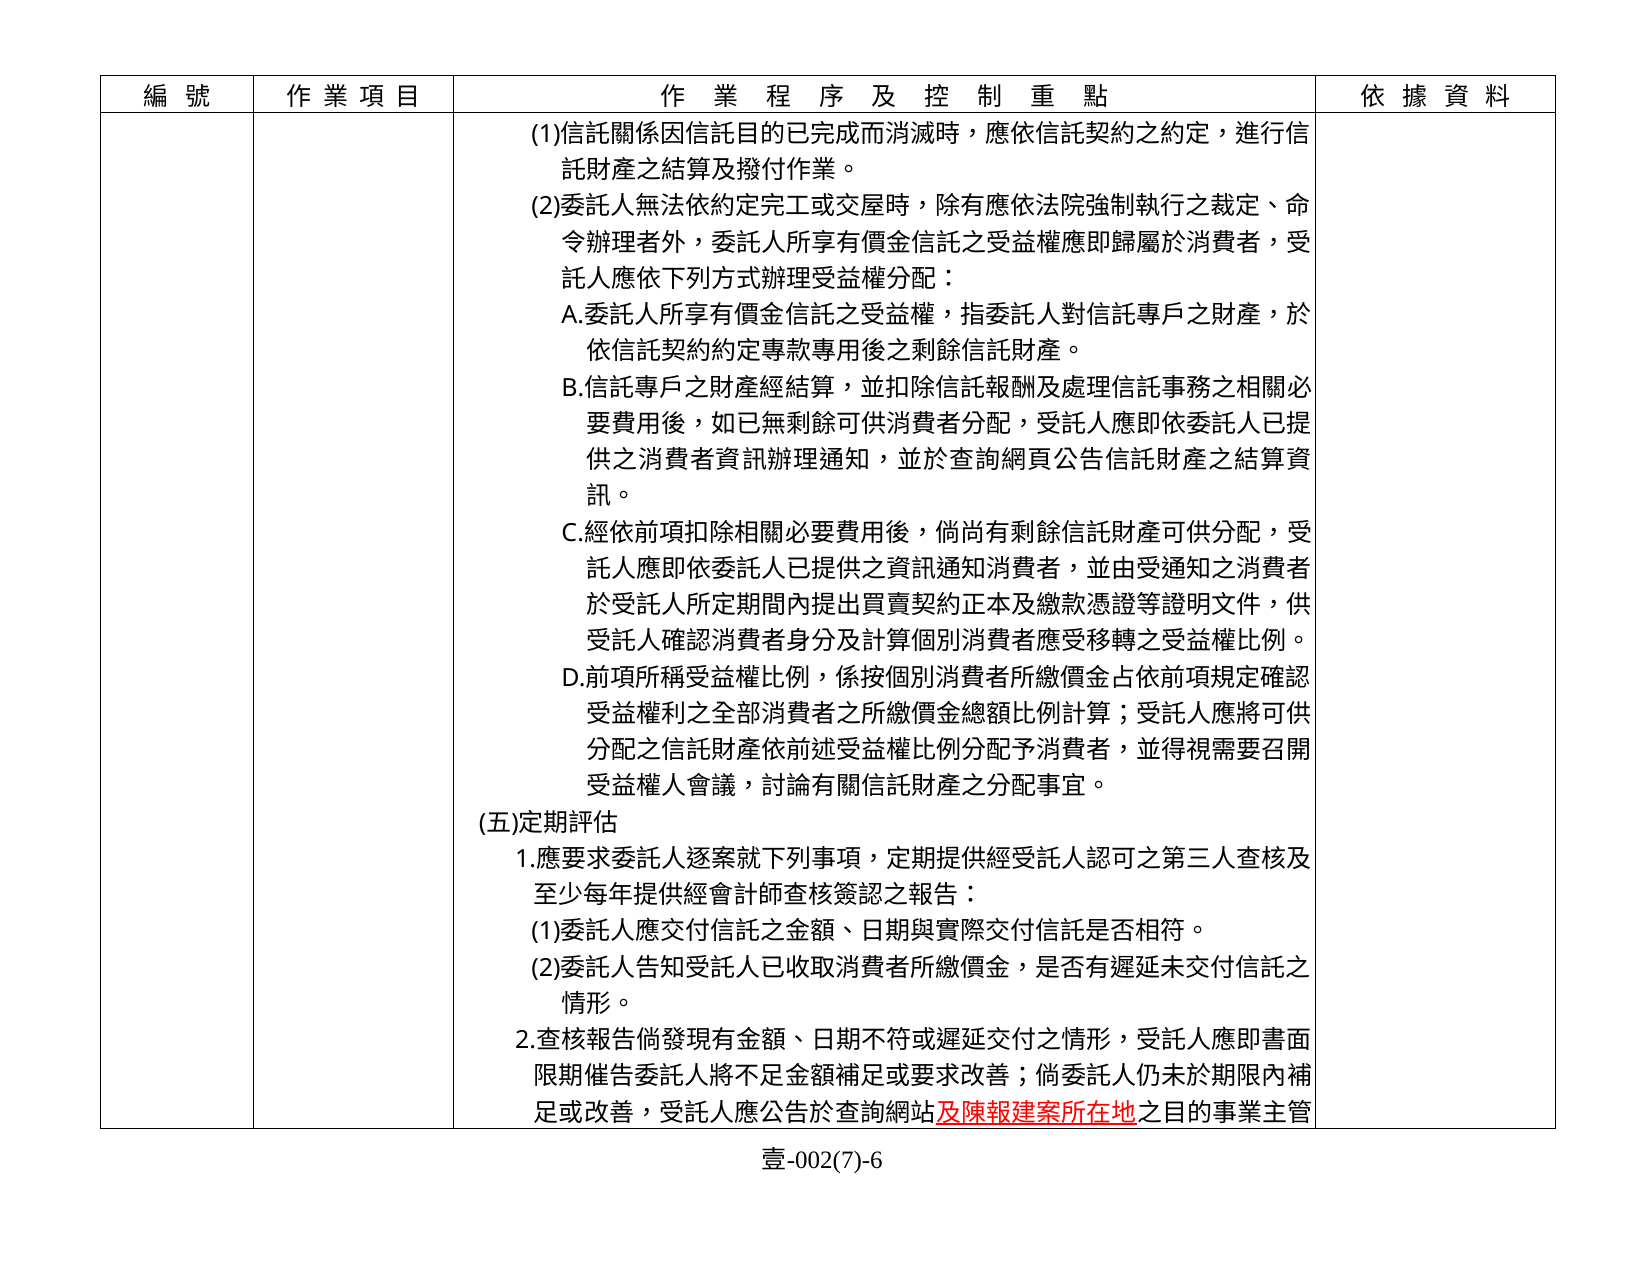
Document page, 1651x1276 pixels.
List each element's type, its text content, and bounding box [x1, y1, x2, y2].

table_cell [101, 113, 253, 1128]
table_cell [254, 113, 453, 1128]
table_header 依 據 資 料 [1316, 76, 1555, 112]
table_header 作 業 程 序 及 控 制 重 點 [454, 76, 1315, 112]
table_header 作 業 項 目 [254, 76, 453, 112]
table_cell [1316, 113, 1555, 1128]
table_header 編 號 [101, 76, 253, 112]
table_cell (1)信託關係因信託目的已完成而消滅時，應依信託契約之約定，進行信託財產之結算及撥付作業。 (2)委託人無法依約定完工或交屋時，除有應依法院強制執行之裁定、命令辦理者外，委託人所享有價金信託之受益權應即歸屬於消費者，受託人應依下列方式辦理受益權分配： A.委託人所享有價金信託之受益權，指委託人對信託專戶之財產，於依信託契約約定專款專用後之剩餘信託財產。 B.信託專戶之財產經結算，並扣除信託報酬及處理信託事務之相關必要費用後，如已無剩餘可供消費者分配，受託人應即依委託人已提供之消費者資訊辦理通知，並於查詢網頁公告信託財產之結算資訊。 C.經依前項扣除相關必要費用後，倘尚有剩餘信託財產可供分配，受託人應即依委託人已提供之資訊通知消費者，並由受通知之消費者於受託人所定期間內提出買賣契約正本及繳款憑證等證明文件，供受託人確認消費者身分及計算個別消費者應受移轉之受益權比例。 D.前項所稱受益權比例，係按個別消費者所繳價金占依前項規定確認受益權利之全部消費者之所繳價金總額比例計算；受託人應將可供分配之信託財產依前述受益權比例分配予消費者，並得視需要召開受益權人會議，討論有關信託財產之分配事宜。 (五)定期評估 1.應要求委託人逐案就下列事項，定期提供經受託人認可之第三人查核及至少每年提供經會計師查核簽認之報告： (1)委託人應交付信託之金額、日期與實際交付信託是否相符。 (2)委託人告知受託人已收取消費者所繳價金，是否有遲延未交付信託之情形。 2.查核報告倘發現有金額、日期不符或遲延交付之情形，受託人應即書面限期催告委託人將不足金額補足或要求改善；倘委託人仍未於期限內補足或改善，受託人應公告於查詢網站及陳報建案所在地之目的事業主管 [454, 113, 1315, 1128]
